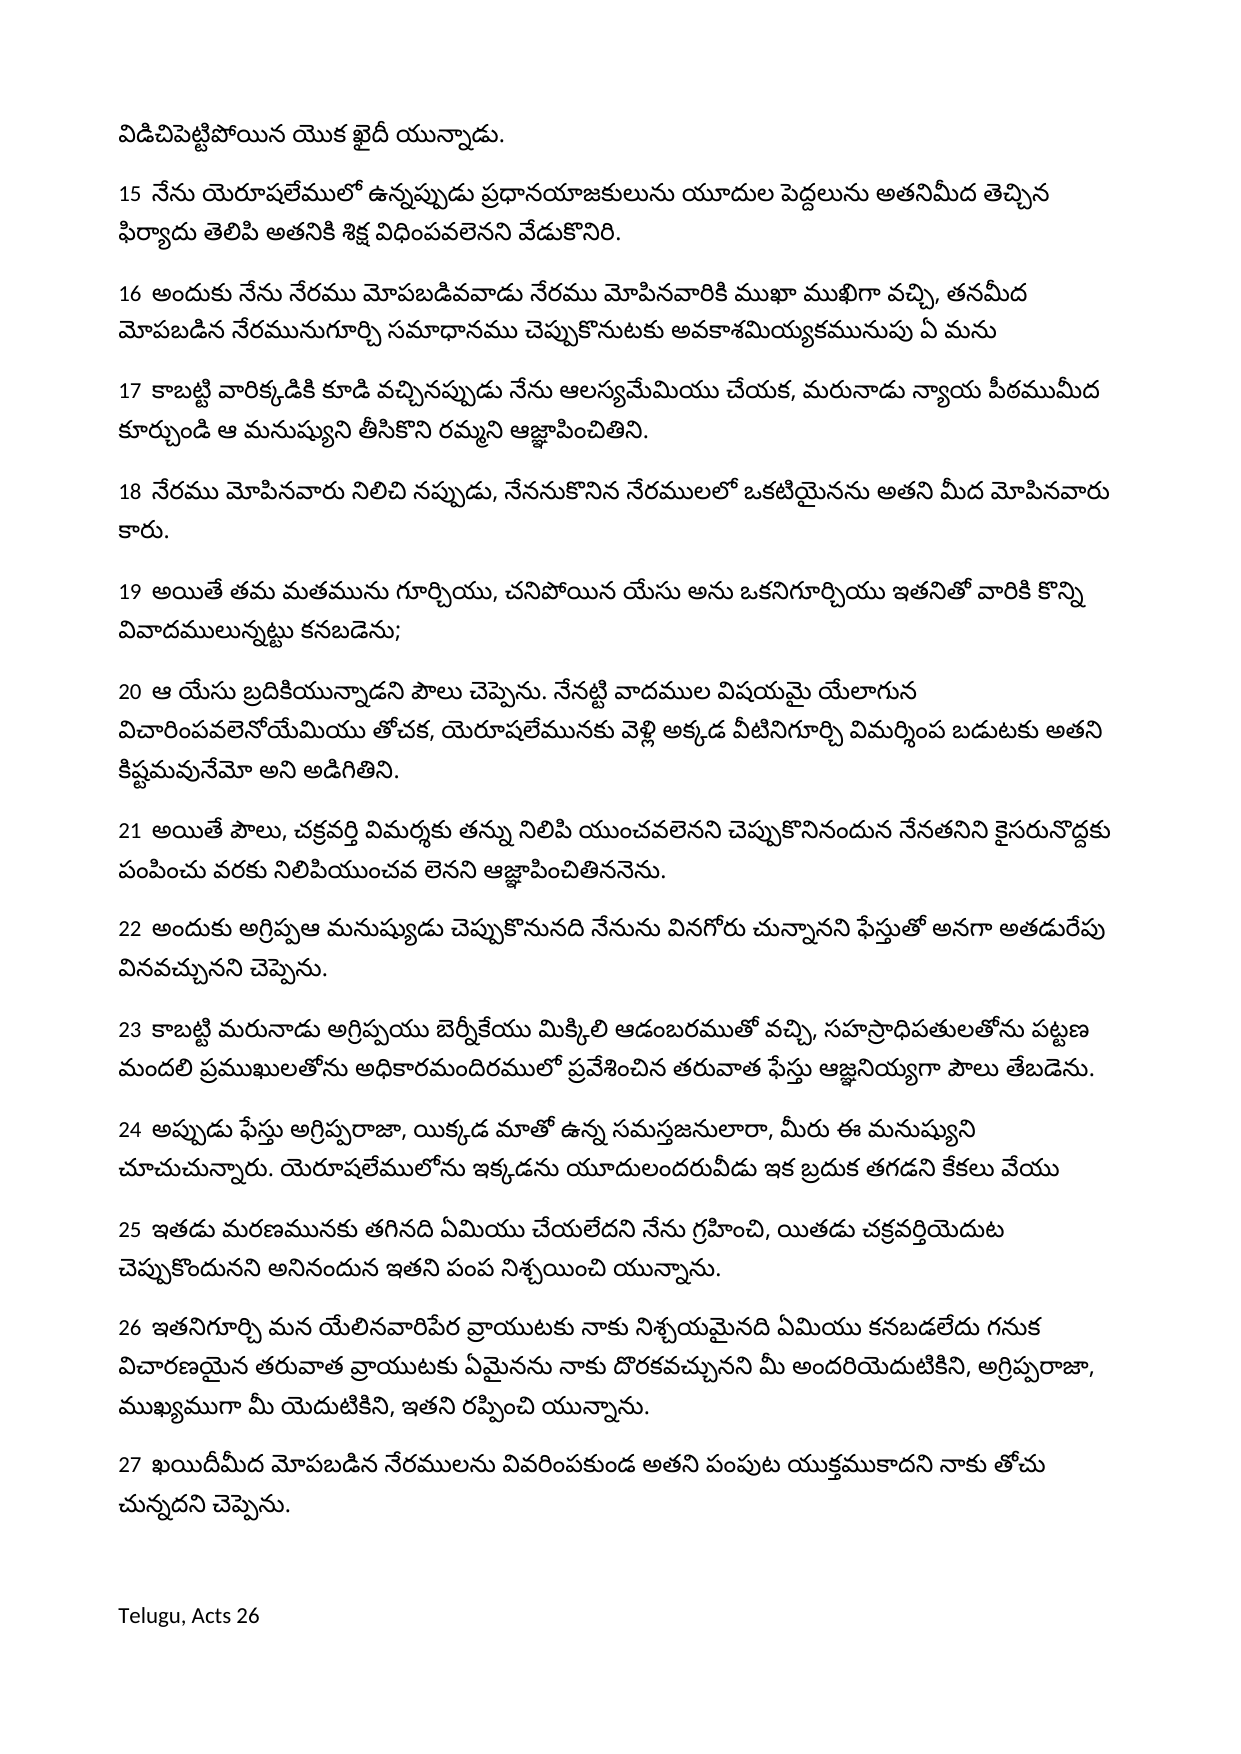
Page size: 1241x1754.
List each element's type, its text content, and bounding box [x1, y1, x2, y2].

text విడిచిపెట్టిపోయిన యొక ఖైదీ యున్నాడు. [118, 118, 1122, 153]
text 18 నేరము మోపినవారు నిలిచి నప్పుడు, నేననుకొనిన నేరములలో ఒకటియైనను అతని మీద మోపినవారు కారు. [118, 474, 1122, 549]
text 15 నేను యెరూషలేములో ఉన్నప్పుడు ప్రధానయాజకులును యూదుల పెద్దలును అతనిమీద తెచ్చిన ఫిర్యాదు తెలిపి అతనికి శిక్ష విధింపవలెనని వేడుకొనిరి. [118, 179, 1122, 251]
text 25 ఇతడు మరణమునకు తగినది ఏమియు చేయలేదని నేను గ్రహించి, యితడు చక్రవర్తియెదుట చెప్పుకొందునని అనినందున ఇతని పంప నిశ్చయించి యున్నాను. [118, 1213, 1122, 1287]
text 21 అయితే పౌలు, చక్రవర్తి విమర్శకు తన్ను నిలిపి యుంచవలెనని చెప్పుకొనినందున నేనతనిని కైసరునొద్దకు పంపించు వరకు నిలిపియుంచవ లెనని ఆజ్ఞాపించితిననెను. [118, 814, 1122, 888]
text 19 అయితే తమ మతమును గూర్చియు, చనిపోయిన యేసు అను ఒకనిగూర్చియు ఇతనితో వారికి కొన్ని వివాదములున్నట్టు కనబడెను; [118, 575, 1122, 649]
text 24 అప్పుడు ఫేస్తు అగ్రిప్పరాజా, యిక్కడ మాతో ఉన్న సమస్తజనులారా, మీరు ఈ మనుష్యుని చూచుచున్నారు. యెరూషలేములోను ఇక్కడను యూదులందరువీడు ఇక బ్రదుక తగడని కేకలు వేయు [118, 1113, 1122, 1187]
text 27 ఖయిదీమీద మోపబడిన నేరములను వివరింపకుండ అతని పంపుట యుక్తముకాదని నాకు తోచు చున్నదని చెప్పెను. [118, 1450, 1122, 1522]
text 22 అందుకు అగ్రిప్పఆ మనుష్యుడు చెప్పుకొనునది నేనును వినగోరు చున్నానని ఫేస్తుతో అనగా అతడురేపు వినవచ్చునని చెప్పెను. [118, 914, 1122, 987]
text 20 ఆ యేసు బ్రదికియున్నాడని పౌలు చెప్పెను. నేనట్టి వాదముల విషయమై యేలాగున విచారింపవలెనోయేమియు తోచక, యెరూషలేమునకు వెళ్లి అక్కడ వీటినిగూర్చి విమర్శింప బడుటకు అతని కిష్టమవునేమో అని అడిగితిని. [118, 675, 1122, 788]
text Telugu, Acts 26 [118, 1601, 1122, 1629]
text 23 కాబట్టి మరునాడు అగ్రిప్పయు బెర్నీకేయు మిక్కిలి ఆడంబరముతో వచ్చి, సహస్రాధిపతులతోను పట్టణ మందలి ప్రముఖులతోను అధికారమందిరములో ప్రవేశించిన తరువాత ఫేస్తు ఆజ్ఞనియ్యగా పౌలు తేబడెను. [118, 1012, 1122, 1087]
text 26 ఇతనిగూర్చి మన యేలినవారిపేర వ్రాయుటకు నాకు నిశ్చయమైనది ఏమియు కనబడలేదు గనుక విచారణయైన తరువాత వ్రాయుటకు ఏమైనను నాకు దొరకవచ్చునని మీ అందరియెదుటికిని, అగ్రిప్పరాజా, ముఖ్యముగా మీ యెదుటికిని, ఇతని రప్పించి యున్నాను. [118, 1313, 1122, 1424]
text 17 కాబట్టి వారిక్కడికి కూడి వచ్చినప్పుడు నేను ఆలస్యమేమియు చేయక, మరునాడు న్యాయ పీఠముమీద కూర్చుండి ఆ మనుష్యుని తీసికొని రమ్మని ఆజ్ఞాపించితిని. [118, 374, 1122, 449]
text 16 అందుకు నేను నేరము మోపబడివవాడు నేరము మోపినవారికి ముఖా ముఖిగా వచ్చి, తనమీద మోపబడిన నేరమునుగూర్చి సమాధానము చెప్పుకొనుటకు అవకాశమియ్యకమునుపు ఏ మను [118, 277, 1122, 349]
